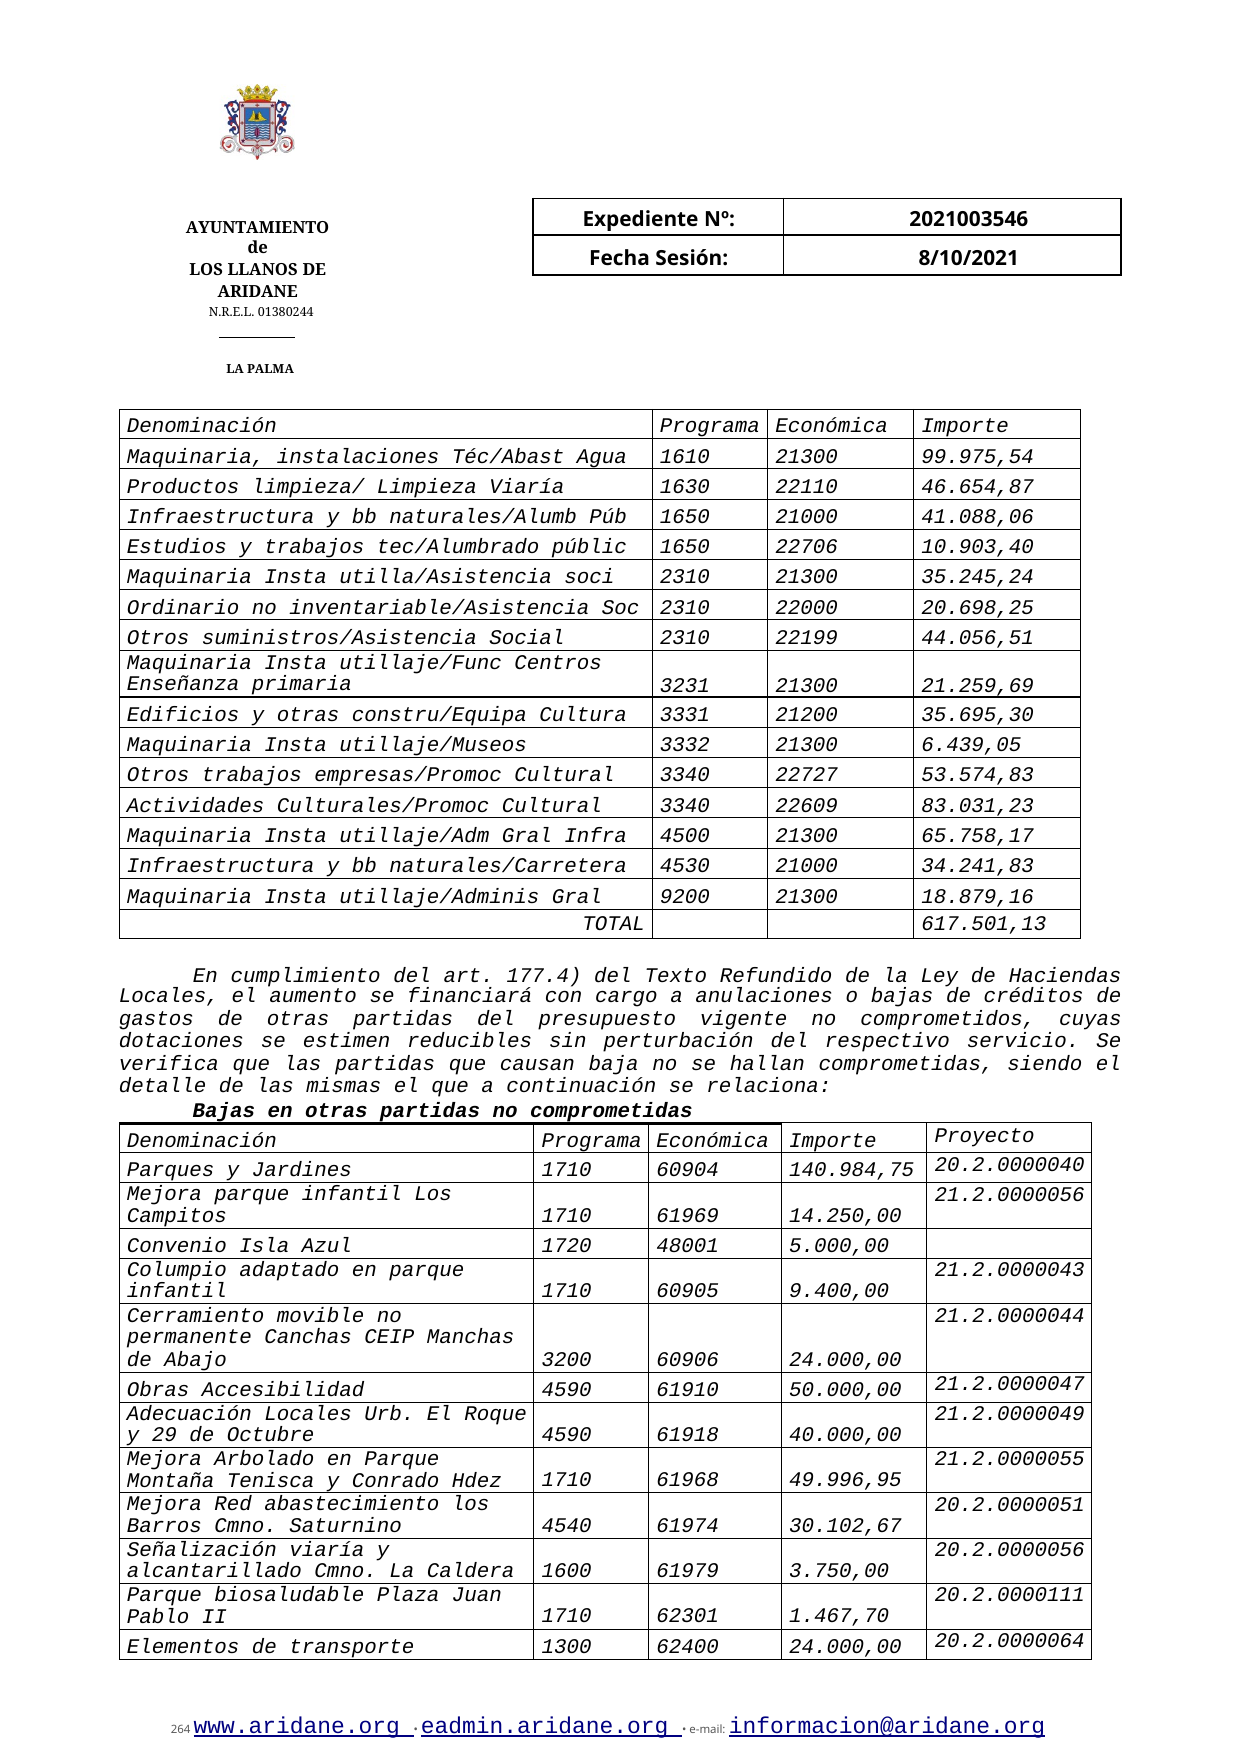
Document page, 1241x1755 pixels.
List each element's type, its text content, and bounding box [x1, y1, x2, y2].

table_cell [768, 910, 913, 938]
table_cell Señalización viaría y alcantarillado Cmno. La Caldera [120, 1539, 533, 1583]
table_cell 3332 [653, 728, 767, 757]
table_cell 1710 [534, 1584, 648, 1628]
table_cell 1610 [653, 439, 767, 468]
table_cell [927, 1229, 1091, 1258]
table_cell 21300 [768, 651, 913, 696]
table_cell 1650 [653, 500, 767, 529]
table_cell 21.2.0000043 [927, 1259, 1091, 1303]
table_cell 21.2.0000049 [927, 1403, 1091, 1447]
table_cell 1.467,70 [782, 1584, 926, 1628]
table_cell Obras Accesibilidad [120, 1373, 533, 1402]
table_header Programa [653, 410, 767, 438]
table_cell 8/10/2021 [784, 236, 1120, 274]
table_cell 1710 [534, 1259, 648, 1303]
table_cell 49.996,95 [782, 1448, 926, 1492]
table_cell Maquinaria Insta utillaje/Museos [120, 728, 652, 757]
table_cell Actividades Culturales/Promoc Cultural [120, 788, 652, 817]
table_cell 21300 [768, 879, 913, 908]
table_header Denominación [120, 1125, 533, 1152]
table_cell 4530 [653, 849, 767, 878]
table_cell Edificios y otras constru/Equipa Cultura [120, 698, 652, 727]
table_header Económica [649, 1125, 781, 1152]
text LA PALMA [226, 362, 1174, 377]
table_cell 4500 [653, 818, 767, 847]
table_cell 21200 [768, 698, 913, 727]
table_cell Mejora Arbolado en Parque Montaña Tenisca y Conrado Hdez [120, 1448, 533, 1492]
table_cell 1720 [534, 1229, 648, 1258]
table_cell Adecuación Locales Urb. El Roque y 29 de Octubre [120, 1403, 533, 1447]
table_cell 4590 [534, 1373, 648, 1402]
table_cell 21300 [768, 728, 913, 757]
table_cell 24.000,00 [782, 1304, 926, 1372]
text En cumplimiento del art. 177.4) del Texto Refundido de la Ley de Haciendas Locales, el aumento se financiará con cargo a anulaciones o bajas de créditos de gastos de otras partidas del presupuesto vigente no comprometidos, cuyas dotaciones se estimen reducibles sin perturbación del respectivo servicio. Se verifica que las partidas que causan baja no se hallan comprometidas, siendo el detalle de las mismas el que a continuación se relaciona: [119, 964, 1122, 1099]
table_cell 62400 [649, 1630, 781, 1659]
table_cell Otros trabajos empresas/Promoc Cultural [120, 758, 652, 787]
table_cell 22706 [768, 530, 913, 559]
table_cell 30.102,67 [782, 1493, 926, 1538]
table_header Económica [768, 410, 913, 438]
table_cell 14.250,00 [782, 1183, 926, 1228]
table_cell 4540 [534, 1493, 648, 1538]
table_cell 21.2.0000055 [927, 1448, 1091, 1492]
table_cell Maquinaria Insta utillaje/Func Centros Enseñanza primaria [120, 651, 652, 696]
table_cell Parque biosaludable Plaza Juan Pablo II [120, 1584, 533, 1628]
table_cell 50.000,00 [782, 1373, 926, 1402]
table_cell Fecha Sesión: [534, 236, 783, 274]
table_cell Parques y Jardines [120, 1153, 533, 1182]
table_cell 21000 [768, 500, 913, 529]
table_cell 22727 [768, 758, 913, 787]
table_cell Otros suministros/Asistencia Social [120, 620, 652, 649]
table_cell 1710 [534, 1183, 648, 1228]
table_cell 60905 [649, 1259, 781, 1303]
table_cell 61910 [649, 1373, 781, 1402]
text N.R.E.L. 01380244 [208, 303, 1174, 320]
table_cell 20.2.0000051 [927, 1493, 1091, 1538]
table_header Proyecto [927, 1123, 1091, 1152]
table_cell TOTAL [120, 910, 652, 938]
table_header 2021003546 [784, 199, 1120, 234]
table_cell 2310 [653, 620, 767, 649]
table_header Denominación [120, 410, 652, 438]
table_cell 1710 [534, 1153, 648, 1182]
table_cell Cerramiento movible no permanente Canchas CEIP Manchas de Abajo [120, 1304, 533, 1372]
table_cell 18.879,16 [914, 879, 1080, 908]
table_cell 24.000,00 [782, 1630, 926, 1659]
table_cell 83.031,23 [914, 788, 1080, 817]
table_cell Mejora Red abastecimiento los Barros Cmno. Saturnino [120, 1493, 533, 1538]
table_cell 53.574,83 [914, 758, 1080, 787]
table_cell 20.2.0000040 [927, 1153, 1091, 1182]
table_cell Mejora parque infantil Los Campitos [120, 1183, 533, 1228]
table_cell Productos limpieza/ Limpieza Viaría [120, 469, 652, 498]
table_cell 62301 [649, 1584, 781, 1628]
table_cell 21.2.0000056 [927, 1183, 1091, 1228]
table_cell 21300 [768, 818, 913, 847]
table_cell 61968 [649, 1448, 781, 1492]
table_header Importe [914, 410, 1080, 438]
table_header Expediente Nº: [534, 199, 783, 234]
table_cell 22110 [768, 469, 913, 498]
table_cell 22609 [768, 788, 913, 817]
table_cell 9.400,00 [782, 1259, 926, 1303]
table_cell 61918 [649, 1403, 781, 1447]
table_cell 21300 [768, 439, 913, 468]
table_cell Ordinario no inventariable/Asistencia Soc [120, 590, 652, 619]
table_cell 3340 [653, 758, 767, 787]
table_cell 61979 [649, 1539, 781, 1583]
subtitle Bajas en otras partidas no comprometidas [192, 1099, 1174, 1122]
table_cell 22000 [768, 590, 913, 619]
table_cell 35.695,30 [914, 698, 1080, 727]
table_cell 1300 [534, 1630, 648, 1659]
table_cell Estudios y trabajos tec/Alumbrado públic [120, 530, 652, 559]
table_cell 35.245,24 [914, 560, 1080, 589]
table_cell 20.2.0000111 [927, 1584, 1091, 1628]
table_cell 3331 [653, 698, 767, 727]
table_cell 3200 [534, 1304, 648, 1372]
table_cell 21.2.0000047 [927, 1373, 1091, 1402]
text LOS LLANOS DE ARIDANE [151, 257, 364, 303]
table_cell 9200 [653, 879, 767, 908]
table_cell Convenio Isla Azul [120, 1229, 533, 1258]
table_cell 60906 [649, 1304, 781, 1372]
table_cell 20.2.0000056 [927, 1539, 1091, 1583]
table_cell 60904 [649, 1153, 781, 1182]
table_cell 61969 [649, 1183, 781, 1228]
table_cell 617.501,13 [914, 910, 1080, 938]
table_cell 99.975,54 [914, 439, 1080, 468]
table_cell 22199 [768, 620, 913, 649]
table_cell Columpio adaptado en parque infantil [120, 1259, 533, 1303]
table_cell 1650 [653, 530, 767, 559]
table_cell 6.439,05 [914, 728, 1080, 757]
table_cell 5.000,00 [782, 1229, 926, 1258]
text AYUNTAMIENTO [150, 217, 364, 237]
table_cell Elementos de transporte [120, 1630, 533, 1659]
table_cell 3231 [653, 651, 767, 696]
table_cell 4590 [534, 1403, 648, 1447]
table_header Programa [534, 1125, 648, 1152]
table_cell 2310 [653, 560, 767, 589]
table_cell 1630 [653, 469, 767, 498]
table_cell 10.903,40 [914, 530, 1080, 559]
table_cell Maquinaria, instalaciones Téc/Abast Agua [120, 439, 652, 468]
table_cell 140.984,75 [782, 1153, 926, 1182]
table_cell 2310 [653, 590, 767, 619]
table_cell 21.259,69 [914, 651, 1080, 696]
table_cell 1600 [534, 1539, 648, 1583]
table_cell 3.750,00 [782, 1539, 926, 1583]
table_cell 20.698,25 [914, 590, 1080, 619]
table_cell 21.2.0000044 [927, 1304, 1091, 1372]
table_cell [653, 910, 767, 938]
table_cell 21000 [768, 849, 913, 878]
table_cell 34.241,83 [914, 849, 1080, 878]
table_cell 61974 [649, 1493, 781, 1538]
table_header Importe [782, 1123, 926, 1152]
table_cell Maquinaria Insta utillaje/Adm Gral Infra [120, 818, 652, 847]
table_cell 1710 [534, 1448, 648, 1492]
table_cell 48001 [649, 1229, 781, 1258]
table_cell 46.654,87 [914, 469, 1080, 498]
table_cell 44.056,51 [914, 620, 1080, 649]
table_cell 3340 [653, 788, 767, 817]
table_cell 41.088,06 [914, 500, 1080, 529]
table_cell Maquinaria Insta utilla/Asistencia soci [120, 560, 652, 589]
table_cell 21300 [768, 560, 913, 589]
table_cell 20.2.0000064 [927, 1630, 1091, 1659]
table_cell 65.758,17 [914, 818, 1080, 847]
table_cell Infraestructura y bb naturales/Carretera [120, 849, 652, 878]
table_cell 40.000,00 [782, 1403, 926, 1447]
table_cell Maquinaria Insta utillaje/Adminis Gral [120, 879, 652, 908]
table_cell Infraestructura y bb naturales/Alumb Púb [120, 500, 652, 529]
text de [151, 237, 364, 257]
